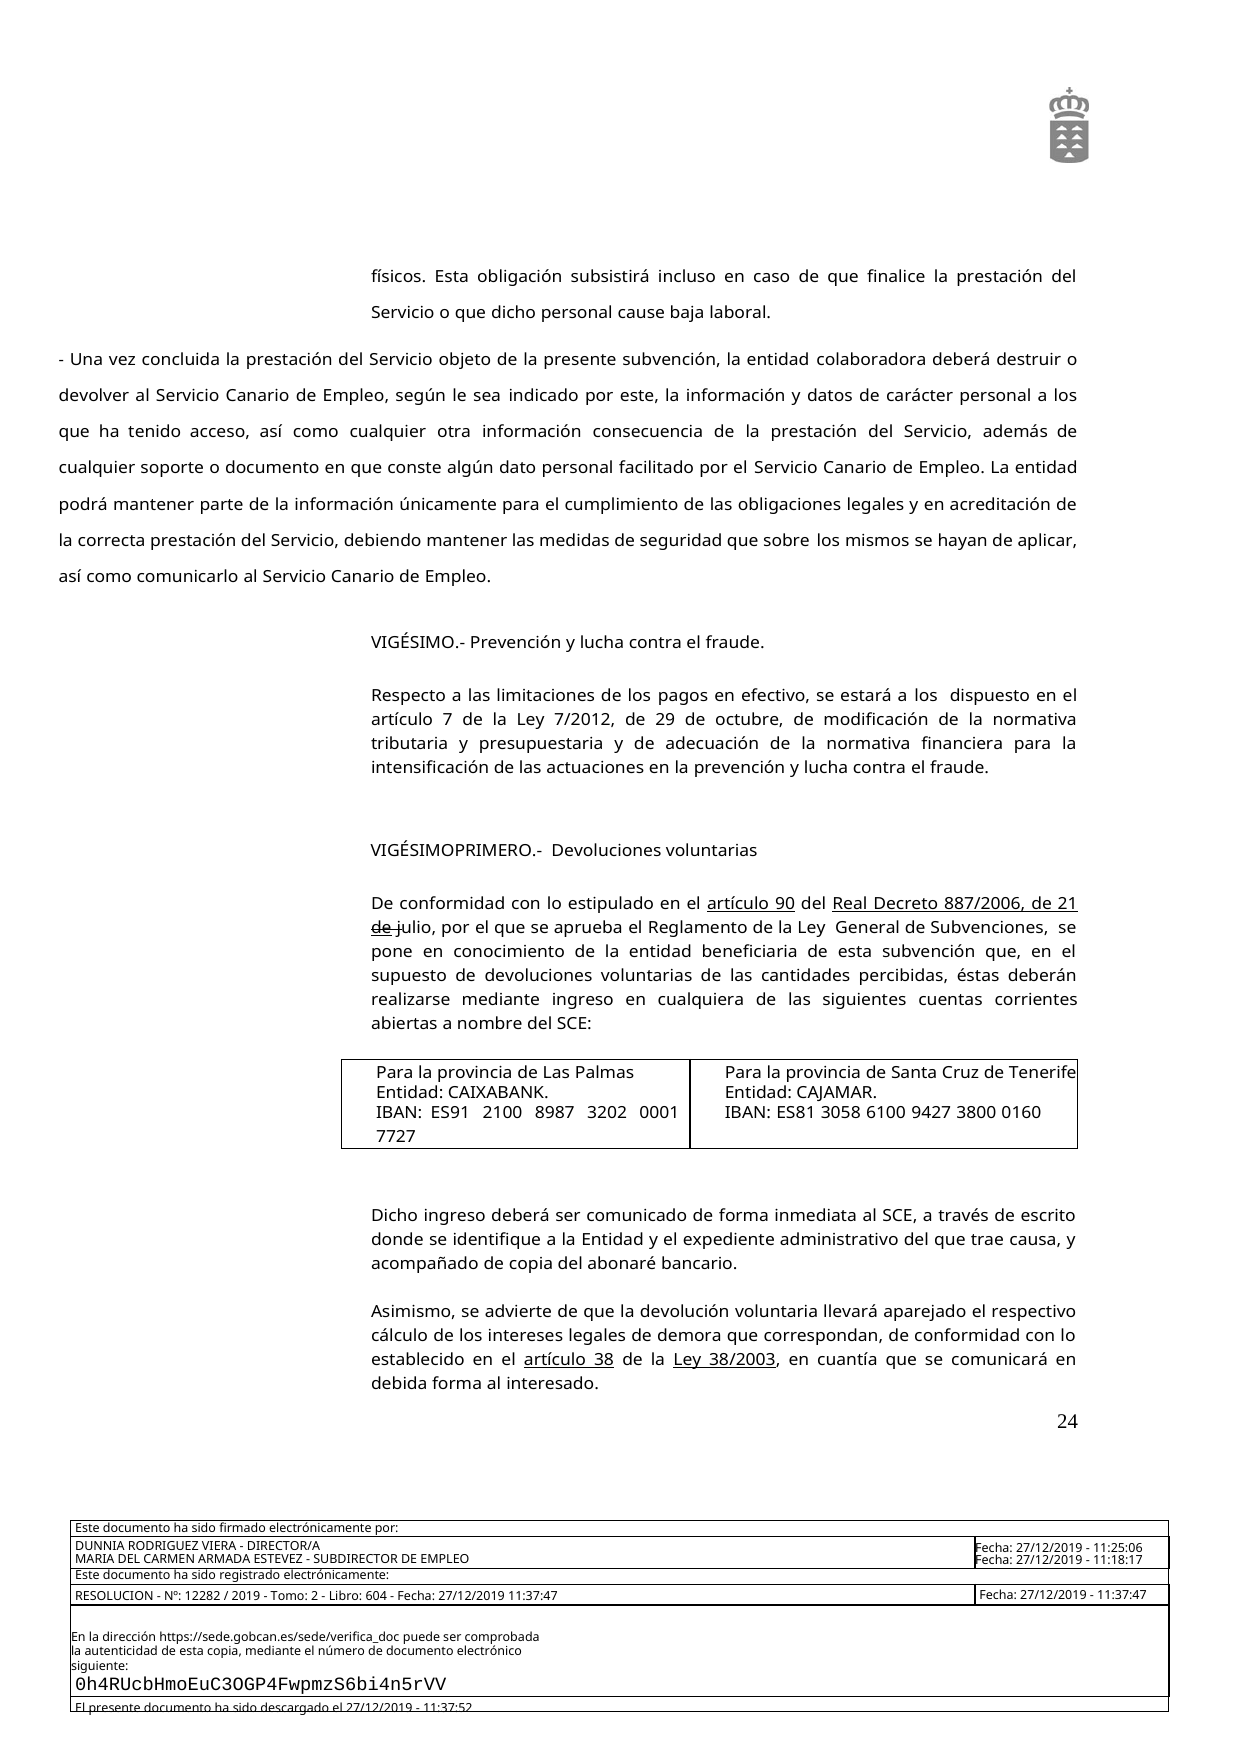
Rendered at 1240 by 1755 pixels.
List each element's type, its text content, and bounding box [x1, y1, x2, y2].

text físicos. Esta obligación subsistirá incluso en caso de que finalice la prestación del Servicio o que dicho personal cause baja laboral. [371, 265, 1077, 324]
text VIGÉSIMO.- Prevención y lucha contra el fraude. [371, 630, 1181, 653]
table_cell 7727 [342, 1124, 689, 1148]
table_cell Entidad: CAIXABANK. [342, 1084, 689, 1104]
table_header Para la provincia de Santa Cruz de Tenerife [691, 1060, 1077, 1083]
text Respecto a las limitaciones de los pagos en efectivo, se estará a los dispuesto en el artículo 7 de la Ley 7/2012, de 29 de octubre, de modificación de la normativa tributaria y presupuestaria y de adecuación de la normativa financiera para la intensificación de las actuaciones en la prevención y lucha contra el fraude. [371, 684, 1078, 778]
table_header Para la provincia de Las Palmas [342, 1060, 689, 1083]
table_cell IBAN: ES91 2100 8987 3202 0001 [342, 1104, 689, 1124]
table_cell Entidad: CAJAMAR. [691, 1084, 1077, 1104]
text Asimismo, se advierte de que la devolución voluntaria llevará aparejado el respectivo cálculo de los intereses legales de demora que correspondan, de conformidad con lo establecido en el artículo 38 de la Ley 38/2003, en cuantía que se comunicará en debida forma al interesado. [371, 1299, 1077, 1394]
text Dicho ingreso deberá ser comunicado de forma inmediata al SCE, a través de escrito donde se identifique a la Entidad y el expediente administrativo del que trae causa, y acompañado de copia del abonaré bancario. [371, 1204, 1077, 1274]
table_cell [691, 1124, 1077, 1148]
text 24 [58, 1409, 1078, 1433]
table_cell IBAN: ES81 3058 6100 9427 3800 0160 [691, 1104, 1077, 1124]
text VIGÉSIMOPRIMERO.- Devoluciones voluntarias [370, 838, 1181, 861]
list Una vez concluida la prestación del Servicio objeto de la presente subvención, la entidad colaboradora deberá destruir o devolver al Servicio Canario de Empleo, según le sea indicado por este, la información y datos de carácter personal a los que ha tenido acceso, así como cualquier otra información consecuencia de la prestación del Servicio, además de cualquier soporte o documento en que conste algún dato personal facilitado por el Servicio Canario de Empleo. La entidad podrá mantener parte de la información únicamente para el cumplimiento de las obligaciones legales y en acreditación de la correcta prestación del Servicio, debiendo mantener las medidas de seguridad que sobre los mismos se hayan de aplicar, así como comunicarlo al Servicio Canario de Empleo. [58, 347, 1078, 587]
text De conformidad con lo estipulado en el artículo 90 del Real Decreto 887/2006, de 21 de julio, por el que se aprueba el Reglamento de la Ley General de Subvenciones, se pone en conocimiento de la entidad beneficiaria de esta subvención que, en el supuesto de devoluciones voluntarias de las cantidades percibidas, éstas deberán realizarse mediante ingreso en cualquiera de las siguientes cuentas corrientes abiertas a nombre del SCE: [371, 891, 1078, 1034]
